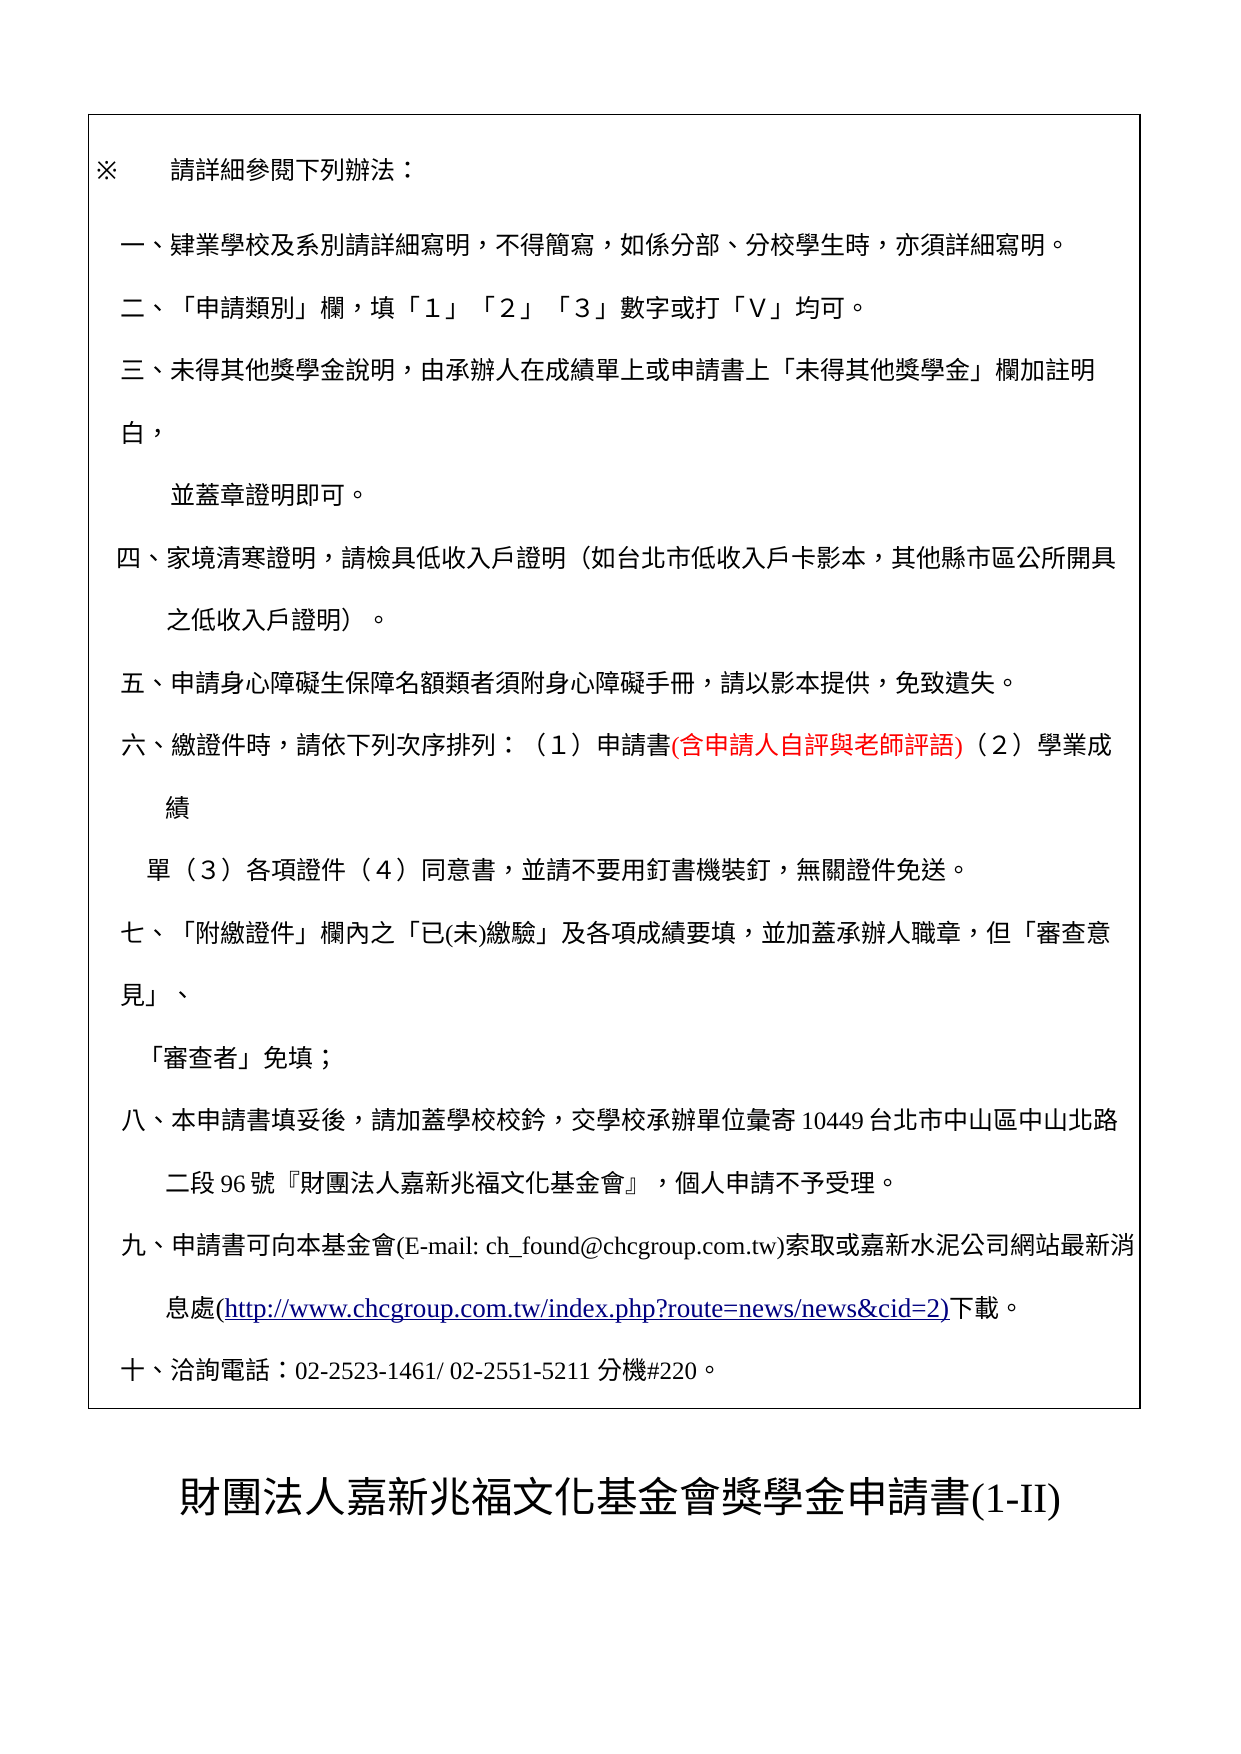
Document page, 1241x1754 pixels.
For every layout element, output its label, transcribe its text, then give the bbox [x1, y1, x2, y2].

text 財團法人嘉新兆福文化基金會獎學金申請書(1-II) [89, 1453, 1152, 1516]
table_cell 請詳細參閱下列辦法： 一、肄業學校及系別請詳細寫明，不得簡寫，如係分部、分校學生時，亦須詳細寫明。 二、「申請類別」欄，填「１」「２」「３」數字或打「Ｖ」均可。 三、未得其他獎學金說明，由承辦人在成績單上或申請書上「未得其他獎學金」欄加註明白， 並蓋章證明即可。 四、家境清寒證明，請檢具低收入戶證明（如台北市低收入戶卡影本，其他縣市區公所開具 之低收入戶證明）。 五、申請身心障礙生保障名額類者須附身心障礙手冊，請以影本提供，免致遺失。 六、繳證件時，請依下列次序排列：（１）申請書(含申請人自評與老師評語)（２）學業成績 單（３）各項證件（４）同意書，並請不要用釘書機裝釘，無關證件免送。 七、「附繳證件」欄內之「已(未)繳驗」及各項成績要填，並加蓋承辦人職章，但「審查意見」、 「審查者」免填； 八、本申請書填妥後，請加蓋學校校鈐，交學校承辦單位彙寄10449台北市中山區中山北路二段96號『財團法人嘉新兆福文化基金會』，個人申請不予受理。 九、申請書可向本基金會(E-mail: ch_found@chcgroup.com.tw)索取或嘉新水泥公司網站最新消息處(http://www.chcgroup.com.tw/index.php?route=news/news&cid=2)下載。 十、洽詢電話：02-2523-1461/ 02-2551-5211 分機#220。 [89, 115, 1139, 1408]
